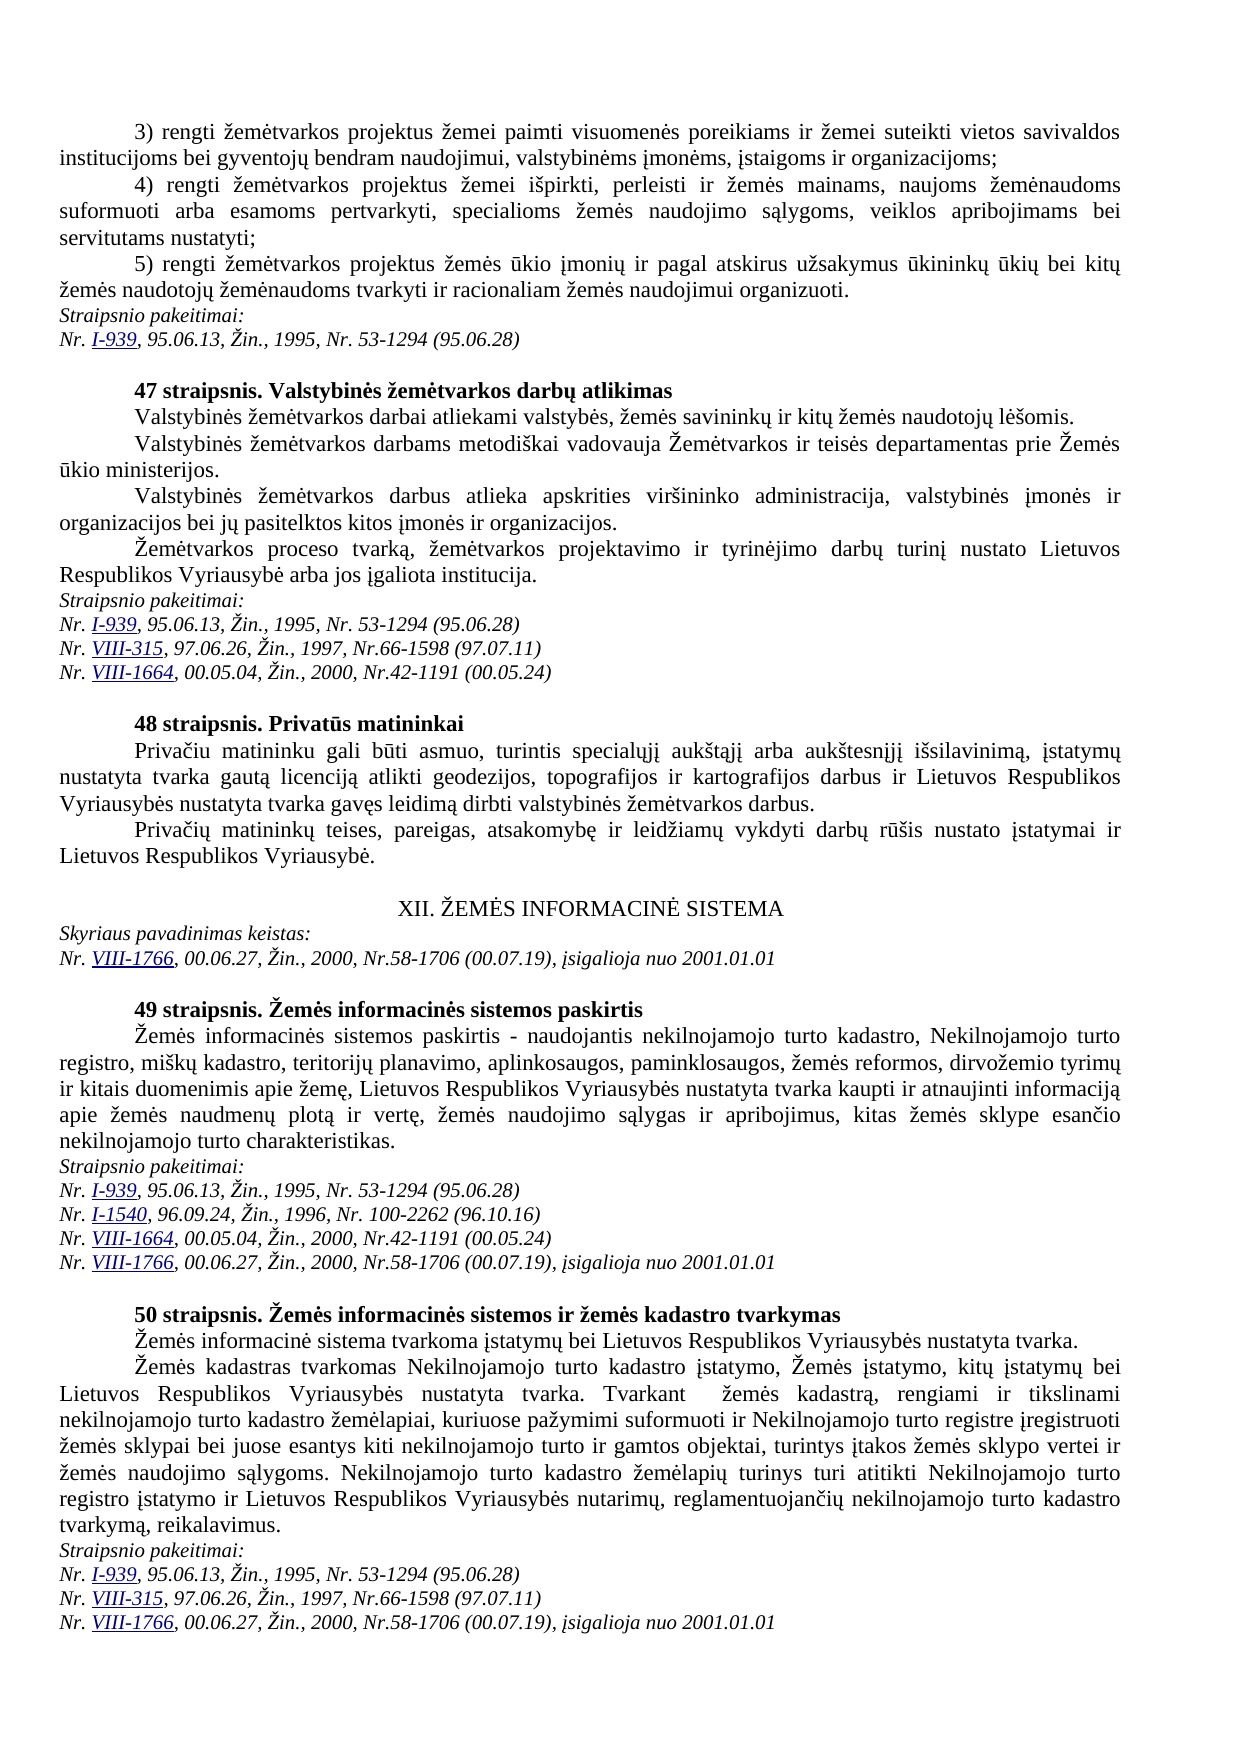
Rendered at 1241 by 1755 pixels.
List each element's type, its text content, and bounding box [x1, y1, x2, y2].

text Straipsnio pakeitimai: [59, 1154, 1122, 1178]
text Žemės informacinė sistema tvarkoma įstatymų bei Lietuvos Respublikos Vyriausybės nustatyta tvarka. [59, 1327, 1122, 1353]
text Nr. VIII-1766, 00.06.27, Žin., 2000, Nr.58-1706 (00.07.19), įsigalioja nuo 2001.01.01 [59, 1250, 1122, 1274]
text Nr. VIII-1766, 00.06.27, Žin., 2000, Nr.58-1706 (00.07.19), įsigalioja nuo 2001.01.01 [59, 1610, 1122, 1634]
text Žemės kadastras tvarkomas Nekilnojamojo turto kadastro įstatymo, Žemės įstatymo, kitų įstatymų bei Lietuvos Respublikos Vyriausybės nustatyta tvarka. Tvarkant žemės kadastrą, rengiami ir tikslinami nekilnojamojo turto kadastro žemėlapiai, kuriuose pažymimi suformuoti ir Nekilnojamojo turto registre įregistruoti žemės sklypai bei juose esantys kiti nekilnojamojo turto ir gamtos objektai, turintys įtakos žemės sklypo vertei ir žemės naudojimo sąlygoms. Nekilnojamojo turto kadastro žemėlapių turinys turi atitikti Nekilnojamojo turto registro įstatymo ir Lietuvos Respublikos Vyriausybės nutarimų, reglamentuojančių nekilnojamojo turto kadastro tvarkymą, reikalavimus. [59, 1353, 1122, 1538]
text Valstybinės žemėtvarkos darbus atlieka apskrities viršininko administracija, valstybinės įmonės ir organizacijos bei jų pasitelktos kitos įmonės ir organizacijos. [59, 482, 1122, 535]
text Privačiu matininku gali būti asmuo, turintis specialųjį aukštąjį arba aukštesnįjį išsilavinimą, įstatymų nustatyta tvarka gautą licenciją atlikti geodezijos, topografijos ir kartografijos darbus ir Lietuvos Respublikos Vyriausybės nustatyta tvarka gavęs leidimą dirbti valstybinės žemėtvarkos darbus. [59, 737, 1122, 816]
text Nr. VIII-315, 97.06.26, Žin., 1997, Nr.66-1598 (97.07.11) [59, 1586, 1122, 1610]
text Straipsnio pakeitimai: [59, 588, 1122, 612]
text Straipsnio pakeitimai: [59, 1538, 1122, 1562]
text Valstybinės žemėtvarkos darbams metodiškai vadovauja Žemėtvarkos ir teisės departamentas prie Žemės ūkio ministerijos. [59, 430, 1122, 482]
text 4) rengti žemėtvarkos projektus žemei išpirkti, perleisti ir žemės mainams, naujoms žemėnaudoms suformuoti arba esamoms pertvarkyti, specialioms žemės naudojimo sąlygoms, veiklos apribojimams bei servitutams nustatyti; [59, 171, 1122, 250]
text Straipsnio pakeitimai: [59, 303, 1122, 327]
text Nr. VIII-1664, 00.05.04, Žin., 2000, Nr.42-1191 (00.05.24) [59, 660, 1122, 684]
text 50 straipsnis. Žemės informacinės sistemos ir žemės kadastro tvarkymas [59, 1301, 1122, 1327]
text Nr. I-1540, 96.09.24, Žin., 1996, Nr. 100-2262 (96.10.16) [59, 1202, 1122, 1226]
text XII. ŽEMĖS INFORMACINĖ SISTEMA [59, 895, 1122, 921]
text Nr. I-939, 95.06.13, Žin., 1995, Nr. 53-1294 (95.06.28) [59, 1178, 1122, 1202]
text 3) rengti žemėtvarkos projektus žemei paimti visuomenės poreikiams ir žemei suteikti vietos savivaldos institucijoms bei gyventojų bendram naudojimui, valstybinėms įmonėms, įstaigoms ir organizacijoms; [59, 118, 1122, 171]
text Nr. I-939, 95.06.13, Žin., 1995, Nr. 53-1294 (95.06.28) [59, 327, 1122, 351]
text Privačių matininkų teises, pareigas, atsakomybę ir leidžiamų vykdyti darbų rūšis nustato įstatymai ir Lietuvos Respublikos Vyriausybė. [59, 816, 1122, 869]
text Valstybinės žemėtvarkos darbai atliekami valstybės, žemės savininkų ir kitų žemės naudotojų lėšomis. [59, 403, 1122, 430]
text Žemėtvarkos proceso tvarką, žemėtvarkos projektavimo ir tyrinėjimo darbų turinį nustato Lietuvos Respublikos Vyriausybė arba jos įgaliota institucija. [59, 535, 1122, 588]
text Nr. VIII-315, 97.06.26, Žin., 1997, Nr.66-1598 (97.07.11) [59, 636, 1122, 660]
text Nr. VIII-1664, 00.05.04, Žin., 2000, Nr.42-1191 (00.05.24) [59, 1226, 1122, 1250]
text Nr. I-939, 95.06.13, Žin., 1995, Nr. 53-1294 (95.06.28) [59, 612, 1122, 636]
text 47 straipsnis. Valstybinės žemėtvarkos darbų atlikimas [59, 377, 1122, 403]
text Nr. VIII-1766, 00.06.27, Žin., 2000, Nr.58-1706 (00.07.19), įsigalioja nuo 2001.01.01 [59, 945, 1122, 969]
text 5) rengti žemėtvarkos projektus žemės ūkio įmonių ir pagal atskirus užsakymus ūkininkų ūkių bei kitų žemės naudotojų žemėnaudoms tvarkyti ir racionaliam žemės naudojimui organizuoti. [59, 250, 1122, 303]
text Žemės informacinės sistemos paskirtis - naudojantis nekilnojamojo turto kadastro, Nekilnojamojo turto registro, miškų kadastro, teritorijų planavimo, aplinkosaugos, paminklosaugos, žemės reformos, dirvožemio tyrimų ir kitais duomenimis apie žemę, Lietuvos Respublikos Vyriausybės nustatyta tvarka kaupti ir atnaujinti informaciją apie žemės naudmenų plotą ir vertę, žemės naudojimo sąlygas ir apribojimus, kitas žemės sklype esančio nekilnojamojo turto charakteristikas. [59, 1022, 1122, 1154]
text Skyriaus pavadinimas keistas: [59, 921, 1122, 945]
text Nr. I-939, 95.06.13, Žin., 1995, Nr. 53-1294 (95.06.28) [59, 1562, 1122, 1586]
text 49 straipsnis. Žemės informacinės sistemos paskirtis [59, 996, 1122, 1022]
text 48 straipsnis. Privatūs matininkai [59, 711, 1122, 737]
